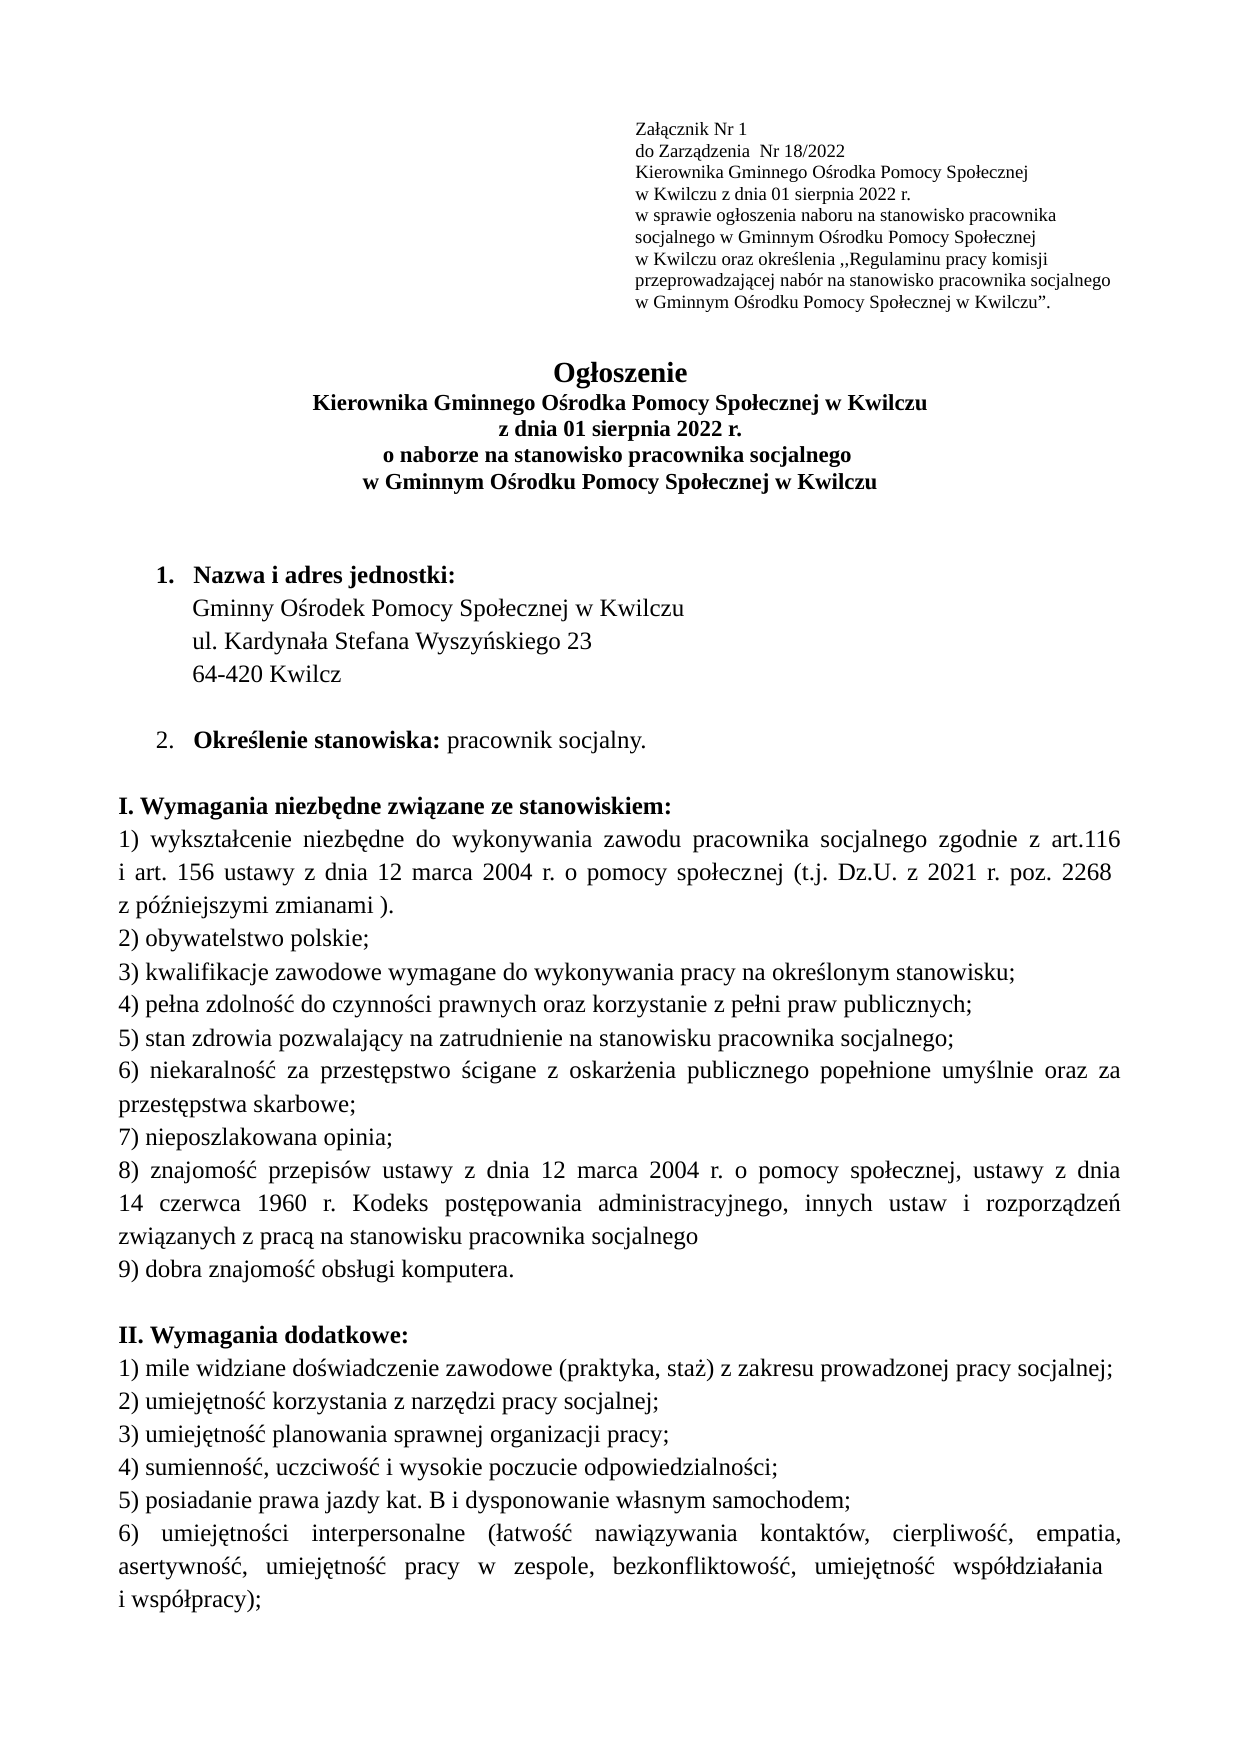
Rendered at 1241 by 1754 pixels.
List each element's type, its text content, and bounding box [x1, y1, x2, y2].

text II. Wymagania dodatkowe: [118, 1320, 1122, 1348]
list Nazwa i adres jednostki: [156, 560, 1122, 589]
text 6) niekaralność za przestępstwo ścigane z oskarżenia publicznego popełnione umyślnie oraz za przestępstwa skarbowe; [118, 1056, 1122, 1117]
text w Gminnym Ośrodku Pomocy Społecznej w Kwilczu [118, 468, 1122, 494]
text 1) mile widziane doświadczenie zawodowe (praktyka, staż) z zakresu prowadzonej pracy socjalnej; [118, 1353, 1122, 1382]
text do Zarządzenia Nr 18/2022 [118, 140, 1122, 161]
text 8) znajomość przepisów ustawy z dnia 12 marca 2004 r. o pomocy społecznej, ustawy z dnia 14 czerwca 1960 r. Kodeks postępowania administracyjnego, innych ustaw i rozporządzeń związanych z pracą na stanowisku pracownika socjalnego [118, 1155, 1122, 1249]
text w Kwilczu oraz określenia ,,Regulaminu pracy komisji przeprowadzającej nabór na stanowisko pracownika socjalnego w Gminnym Ośrodku Pomocy Społecznej w Kwilczu”. [635, 247, 1122, 312]
text w sprawie ogłoszenia naboru na stanowisko pracownika socjalnego w Gminnym Ośrodku Pomocy Społecznej [635, 204, 1122, 247]
text 6) umiejętności interpersonalne (łatwość nawiązywania kontaktów, cierpliwość, empatia, asertywność, umiejętność pracy w zespole, bezkonfliktowość, umiejętność współdziałania i współpracy); [118, 1518, 1122, 1613]
text 4) sumienność, uczciwość i wysokie poczucie odpowiedzialności; [118, 1452, 1122, 1481]
text 3) umiejętność planowania sprawnej organizacji pracy; [118, 1419, 1122, 1448]
text 3) kwalifikacje zawodowe wymagane do wykonywania pracy na określonym stanowisku; [118, 957, 1122, 985]
text 5) stan zdrowia pozwalający na zatrudnienie na stanowisku pracownika socjalnego; [118, 1023, 1122, 1051]
text w Kwilczu z dnia 01 sierpnia 2022 r. [118, 183, 1122, 204]
text Ogłoszenie [118, 355, 1122, 389]
text ul. Kardynała Stefana Wyszyńskiego 23 [118, 626, 1122, 655]
text I. Wymagania niezbędne związane ze stanowiskiem: [118, 791, 1122, 820]
text 4) pełna zdolność do czynności prawnych oraz korzystanie z pełni praw publicznych; [118, 989, 1122, 1018]
text z dnia 01 sierpnia 2022 r. [118, 415, 1122, 442]
text 5) posiadanie prawa jazdy kat. B i dysponowanie własnym samochodem; [118, 1485, 1122, 1514]
text Kierownika Gminnego Ośrodka Pomocy Społecznej [118, 161, 1122, 183]
text 9) dobra znajomość obsługi komputera. [118, 1254, 1122, 1282]
text Załącznik Nr 1 [118, 118, 1122, 140]
text o naborze na stanowisko pracownika socjalnego [118, 442, 1122, 468]
text 2) umiejętność korzystania z narzędzi pracy socjalnej; [118, 1386, 1122, 1414]
text 64-420 Kwilcz [118, 659, 1122, 688]
text 7) nieposzlakowana opinia; [118, 1122, 1122, 1150]
text 2) obywatelstwo polskie; [118, 923, 1122, 952]
text Kierownika Gminnego Ośrodka Pomocy Społecznej w Kwilczu [118, 389, 1122, 415]
list Określenie stanowiska: pracownik socjalny. [156, 725, 1122, 754]
text 1) wykształcenie niezbędne do wykonywania zawodu pracownika socjalnego zgodnie z art.116 i art. 156 ustawy z dnia 12 marca 2004 r. o pomocy społecznej (t.j. Dz.U. z 2021 r. poz. 2268 z późniejszymi zmianami ). [118, 824, 1122, 919]
text Gminny Ośrodek Pomocy Społecznej w Kwilczu [118, 593, 1122, 622]
